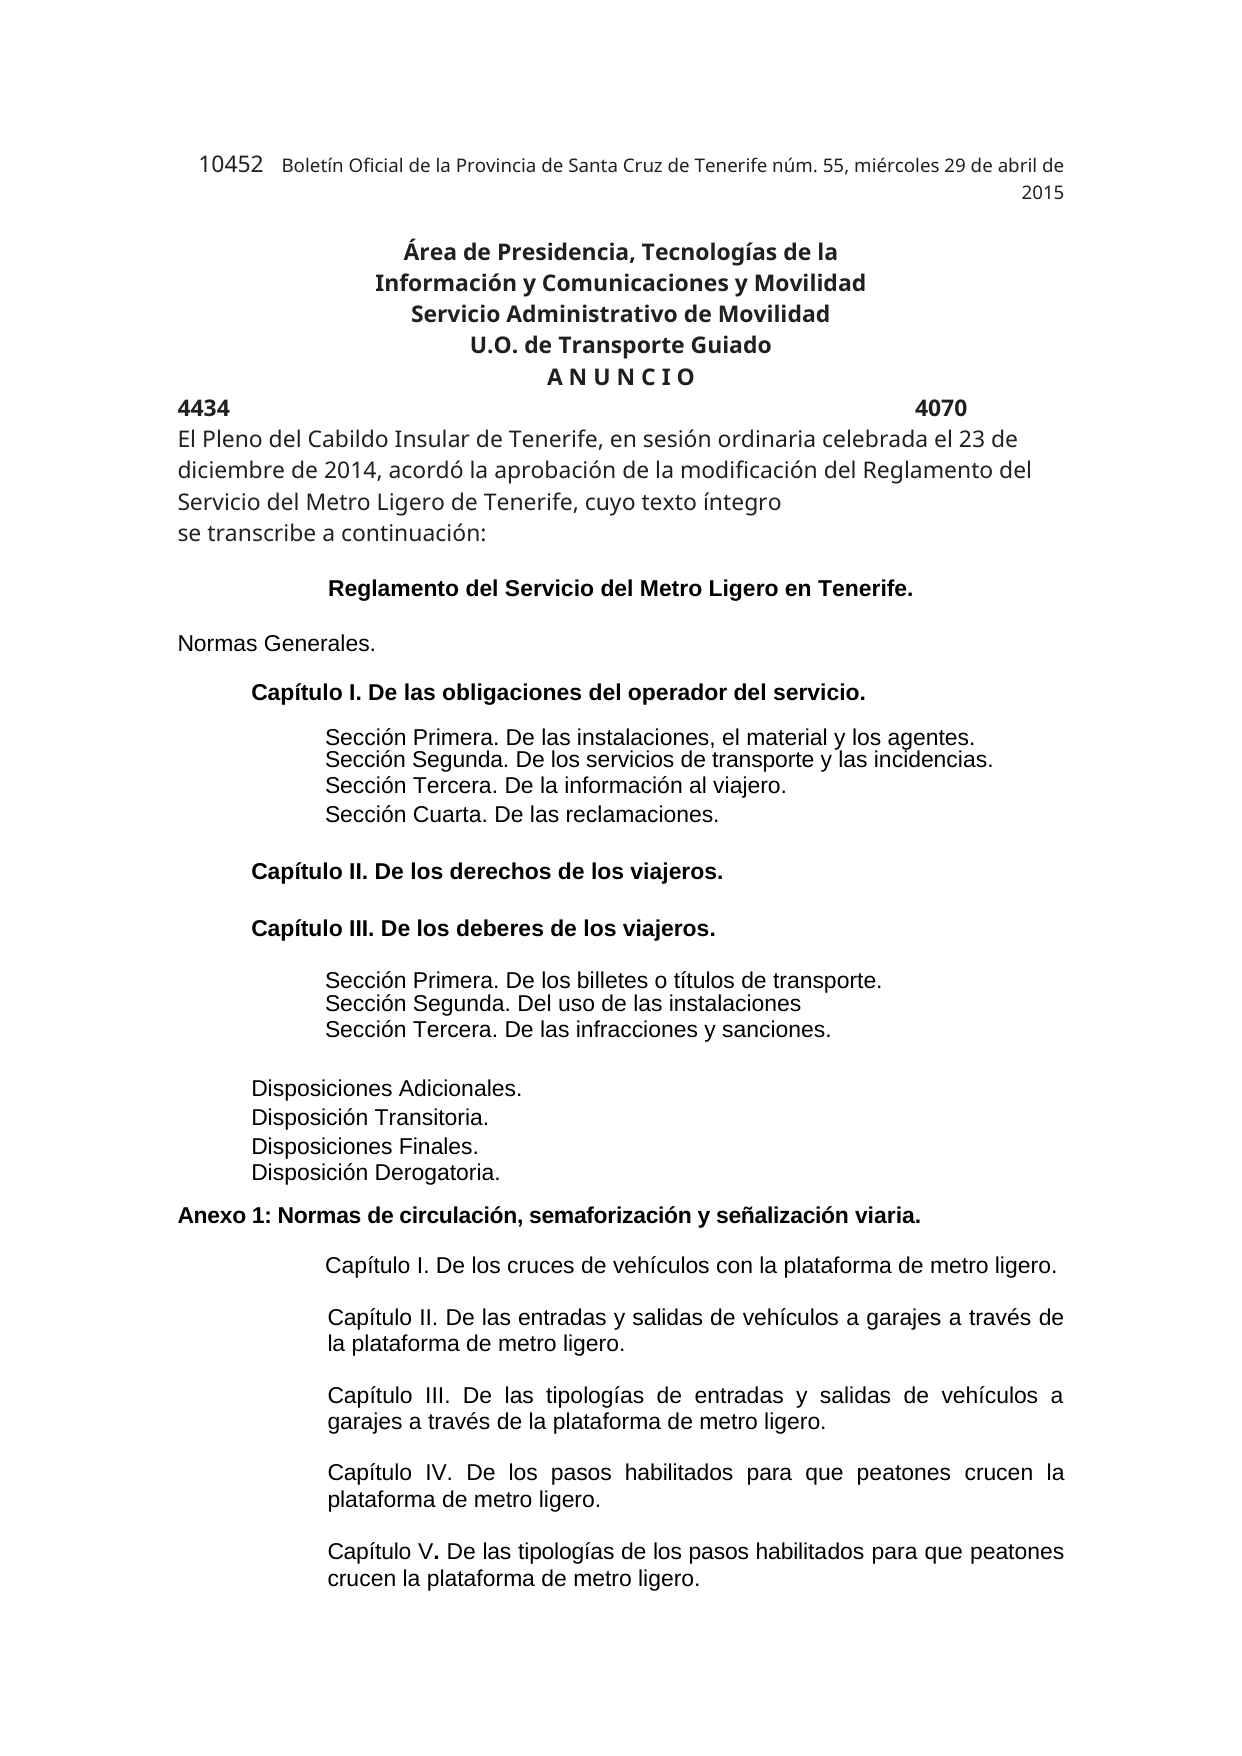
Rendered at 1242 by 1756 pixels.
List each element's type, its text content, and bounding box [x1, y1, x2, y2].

text Sección Segunda. De los servicios de transporte y las incidencias. [325, 749, 1064, 772]
text Capítulo III. De las tipologías de entradas y salidas de vehículos a garajes a través de la plataforma de metro ligero. [327, 1382, 1064, 1434]
text Sección Primera. De las instalaciones, el material y los agentes. [325, 727, 1064, 749]
text Anexo 1: Normas de circulación, semaforización y señalización viaria. [177, 1205, 1064, 1227]
text Capítulo III. De los deberes de los viajeros. [251, 914, 1064, 941]
text Disposición Derogatoria. [251, 1162, 1064, 1185]
text Sección Primera. De los billetes o títulos de transporte. [325, 971, 1064, 993]
text Disposición Transitoria. [251, 1104, 1064, 1130]
text Capítulo IV. De los pasos habilitados para que peatones crucen la plataforma de metro ligero. [327, 1459, 1064, 1512]
text Área de Presidencia, Tecnologías de la [177, 236, 1064, 267]
text se transcribe a continuación: [177, 517, 1064, 548]
text 4434 4070 [177, 392, 1064, 423]
text Capítulo I. De las obligaciones del operador del servicio. [251, 682, 1064, 705]
text Sección Tercera. De la información al viajero. [325, 772, 1064, 798]
text Normas Generales. [177, 630, 1064, 657]
text El Pleno del Cabildo Insular de Tenerife, en sesión ordinaria celebrada el 23 de diciembre de 2014, acordó la aprobación de la modificación del Reglamento del Servicio del Metro Ligero de Tenerife, cuyo texto íntegro [177, 423, 1064, 517]
text Capítulo I. De los cruces de vehículos con la plataforma de metro ligero. [325, 1252, 1064, 1279]
text Capítulo V. De las tipologías de los pasos habilitados para que peatones crucen la plataforma de metro ligero. [327, 1538, 1064, 1591]
text Reglamento del Servicio del Metro Ligero en Tenerife. [177, 574, 1064, 601]
text U.O. de Transporte Guiado [177, 329, 1064, 361]
text Disposiciones Adicionales. [251, 1075, 1064, 1101]
text Servicio Administrativo de Movilidad [177, 298, 1064, 329]
text Información y Comunicaciones y Movilidad [177, 267, 1064, 298]
text A N U N C I O [177, 361, 1064, 392]
text Sección Tercera. De las infracciones y sanciones. [325, 1016, 1064, 1042]
text Capítulo II. De los derechos de los viajeros. [251, 858, 1064, 884]
text Capítulo II. De las entradas y salidas de vehículos a garajes a través de la plataforma de metro ligero. [327, 1304, 1064, 1357]
text Sección Segunda. Del uso de las instalaciones [325, 993, 1064, 1016]
text 10452 Boletín Oficial de la Provincia de Santa Cruz de Tenerife núm. 55, miércoles 29 de abril de 2015 [177, 148, 1064, 204]
text Disposiciones Finales. [251, 1133, 1064, 1159]
text Sección Cuarta. De las reclamaciones. [325, 801, 1064, 827]
